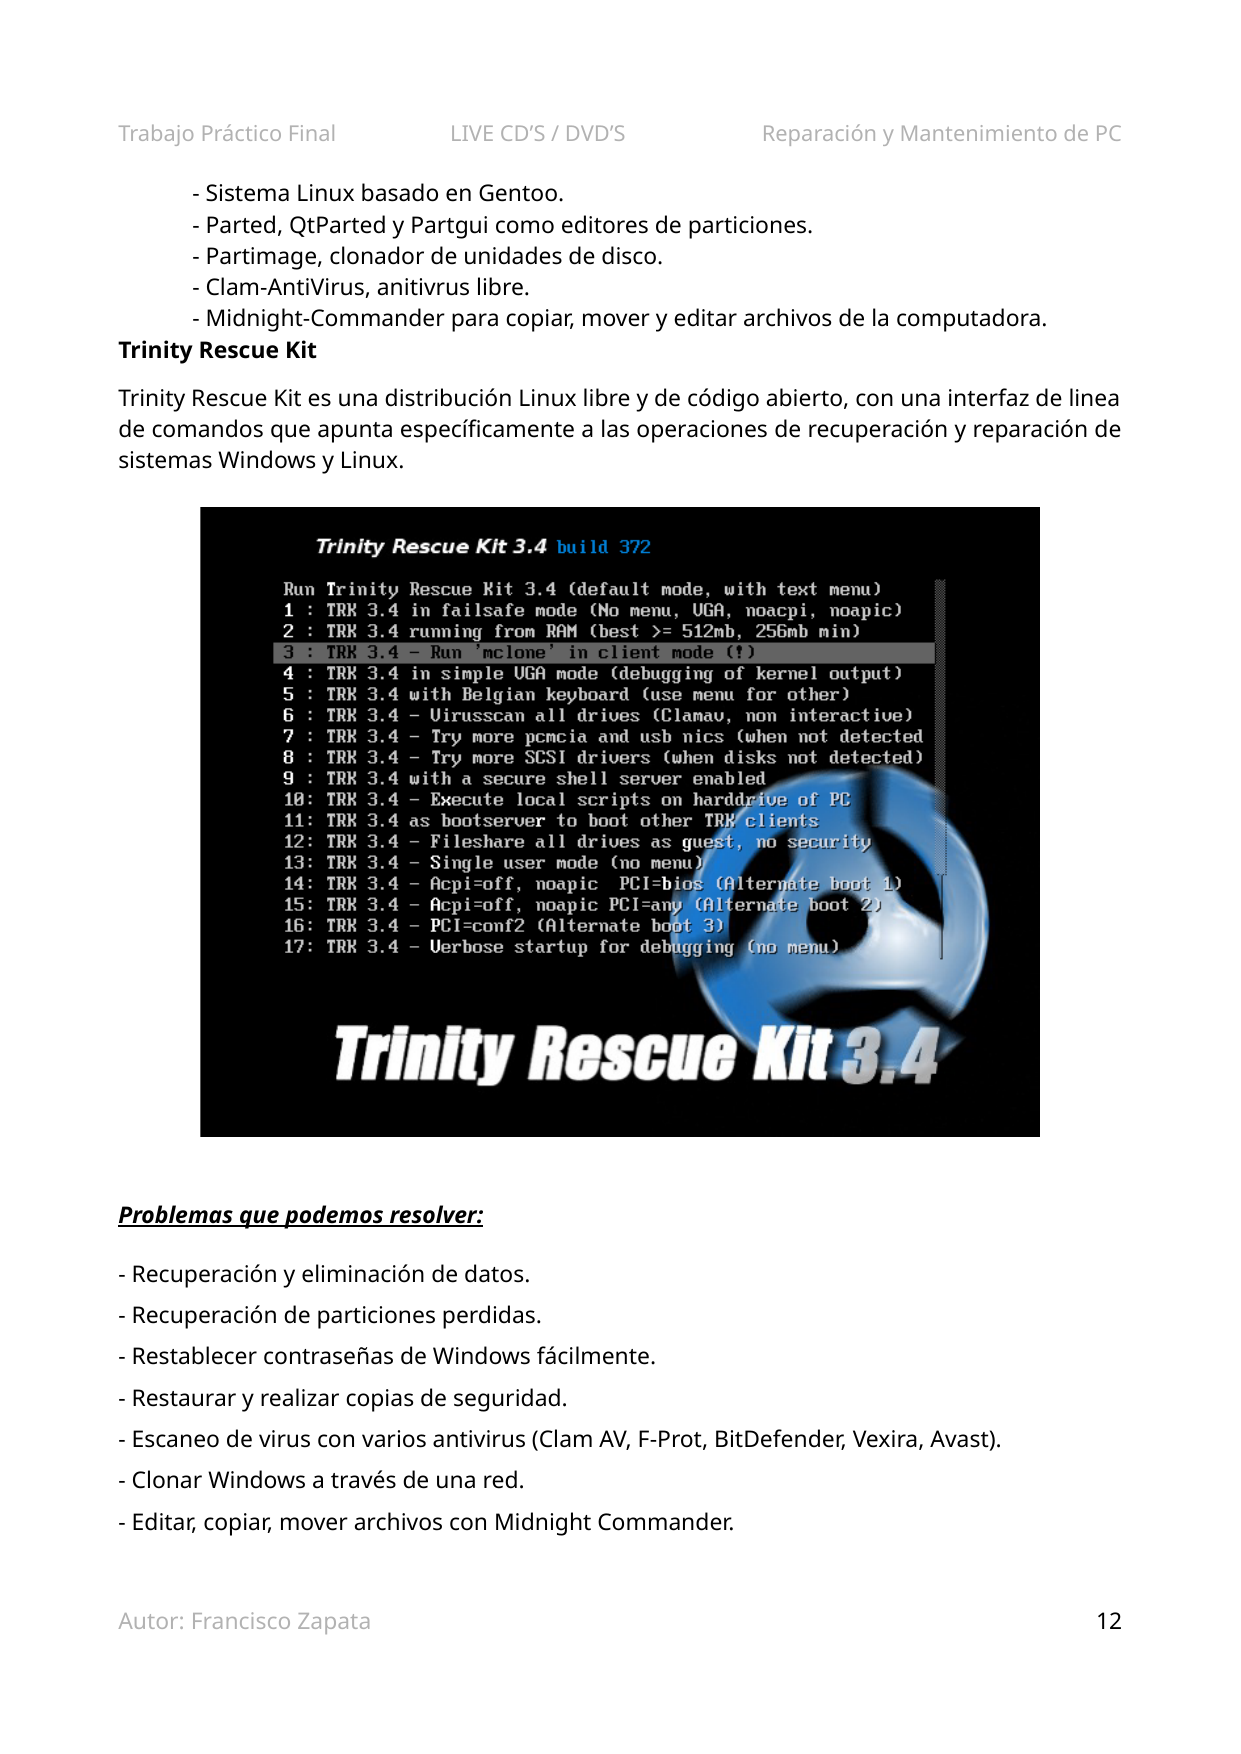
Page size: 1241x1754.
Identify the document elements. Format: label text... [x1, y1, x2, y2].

text - Partimage, clonador de unidades de disco. [118, 240, 1122, 271]
text - Restablecer contraseñas de Windows fácilmente. [118, 1330, 1122, 1371]
text Problemas que podemos resolver: [118, 1199, 1122, 1230]
text Trinity Rescue Kit es una distribución Linux libre y de código abierto, con una interfaz de linea de comandos que apunta específicamente a las operaciones de recuperación y reparación de sistemas Windows y Linux. [118, 382, 1122, 476]
text - Parted, QtParted y Partgui como editores de particiones. [118, 209, 1122, 240]
text - Recuperación de particiones perdidas. [118, 1289, 1122, 1330]
text - Sistema Linux basado en Gentoo. [118, 177, 1122, 209]
text - Clam-AntiVirus, anitivrus libre. [118, 271, 1122, 302]
text - Editar, copiar, mover archivos con Midnight Commander. [118, 1496, 1122, 1537]
text Trinity Rescue Kit [118, 334, 1122, 365]
text - Escaneo de virus con varios antivirus (Clam AV, F-Prot, BitDefender, Vexira, Avast). [118, 1413, 1122, 1454]
text - Midnight-Commander para copiar, mover y editar archivos de la computadora. [118, 302, 1122, 334]
text - Recuperación y eliminación de datos. [118, 1247, 1122, 1289]
picture [200, 507, 1040, 1137]
text - Clonar Windows a través de una red. [118, 1454, 1122, 1496]
text - Restaurar y realizar copias de seguridad. [118, 1371, 1122, 1413]
